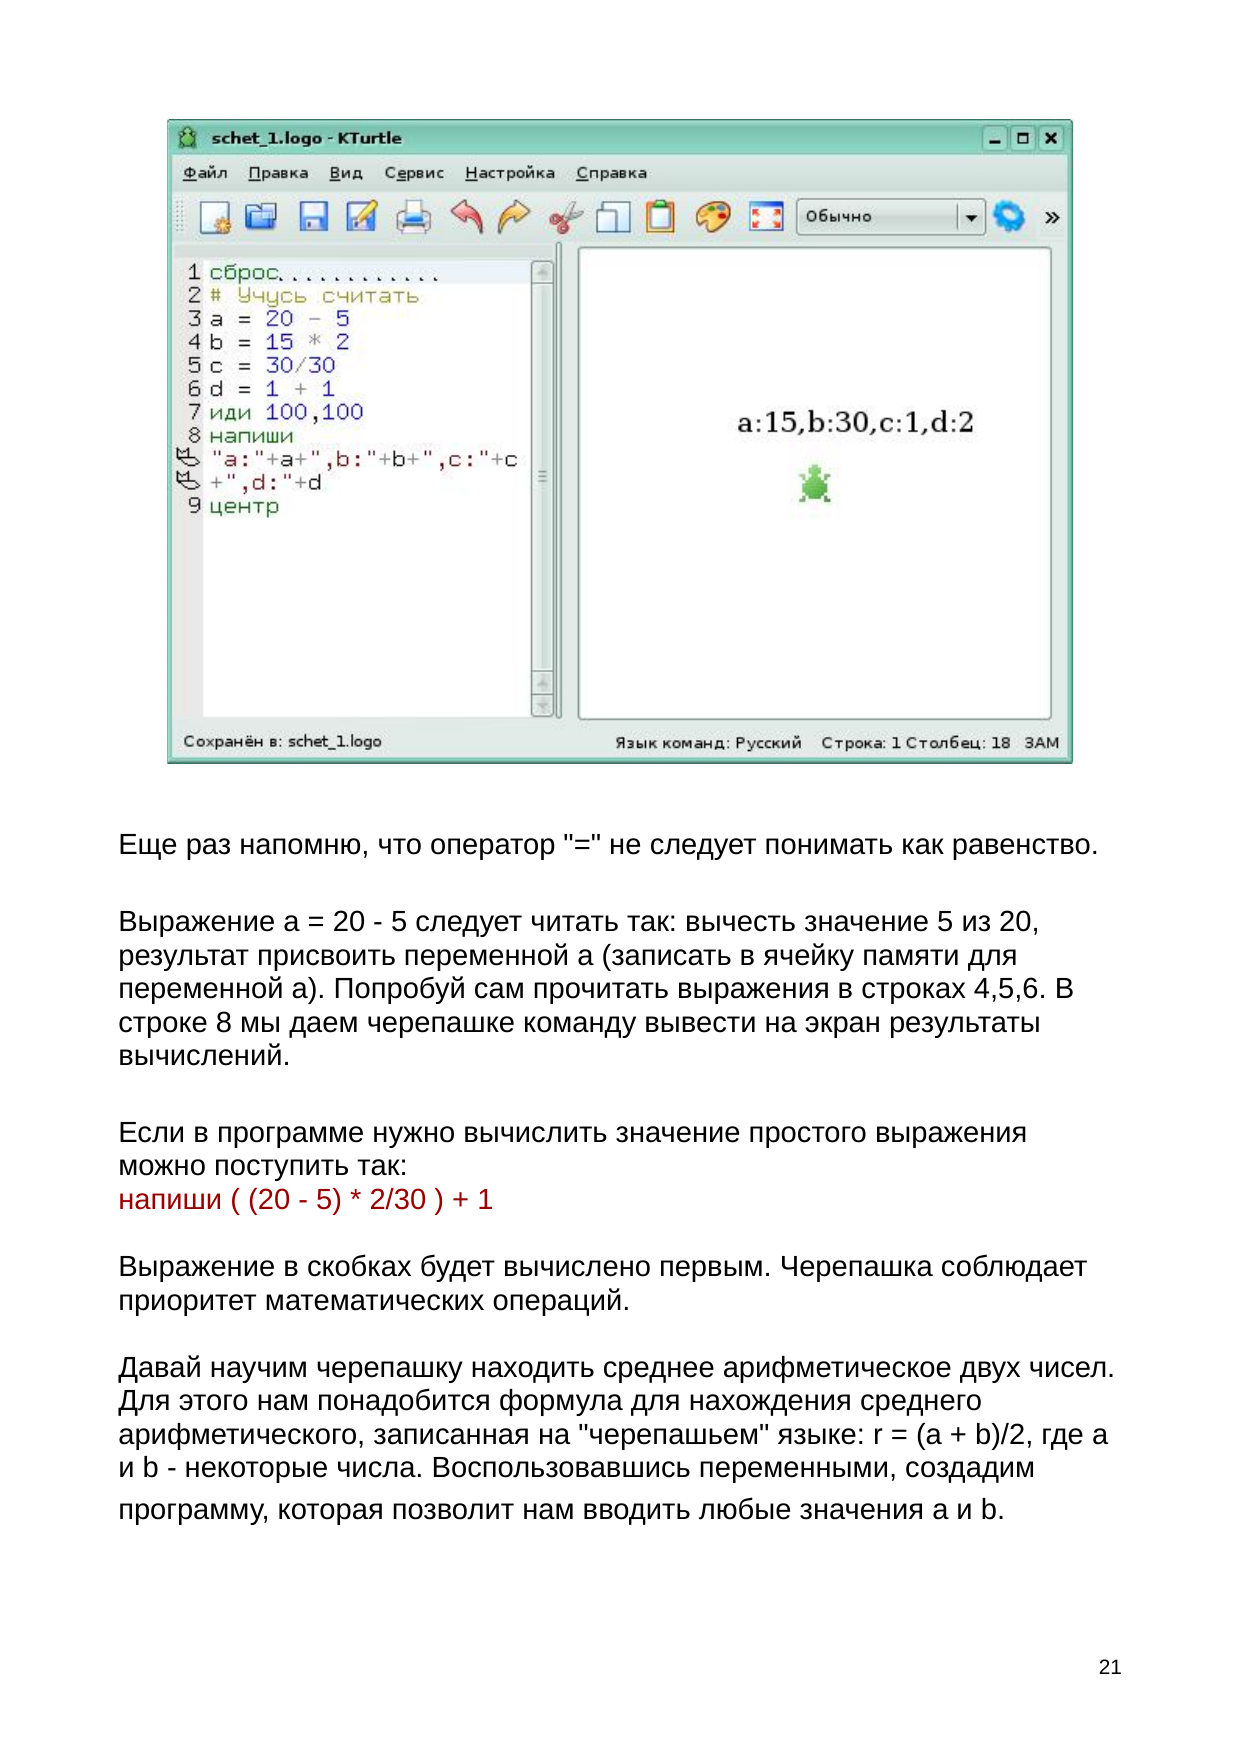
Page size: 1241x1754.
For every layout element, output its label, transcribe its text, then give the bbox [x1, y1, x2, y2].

picture [167, 119, 1074, 764]
text Еще раз напомню, что оператор "=" не следует понимать как равенство. Выражение a = 20 - 5 следует читать так: вычесть значение 5 из 20, результат присвоить переменной a (записать в ячейку памяти для переменной а). Попробуй сам прочитать выражения в строках 4,5,6. В строке 8 мы даем черепашке команду вывести на экран результаты вычислений. Если в программе нужно вычислить значение простого выражения можно поступить так: напиши ( (20 - 5) * 2/30 ) + 1 Выражение в скобках будет вычислено первым. Черепашка соблюдает приоритет математических операций. Давай научим черепашку находить среднее арифметическое двух чисел. Для этого нам понадобится формула для нахождения среднего арифметического, записанная на "черепашьем" языке: r = (a + b)/2, где a и b - некоторые числа. Воспользовавшись переменными, создадим программу, которая позволит нам вводить любые значения a и b. [118, 827, 1122, 1527]
